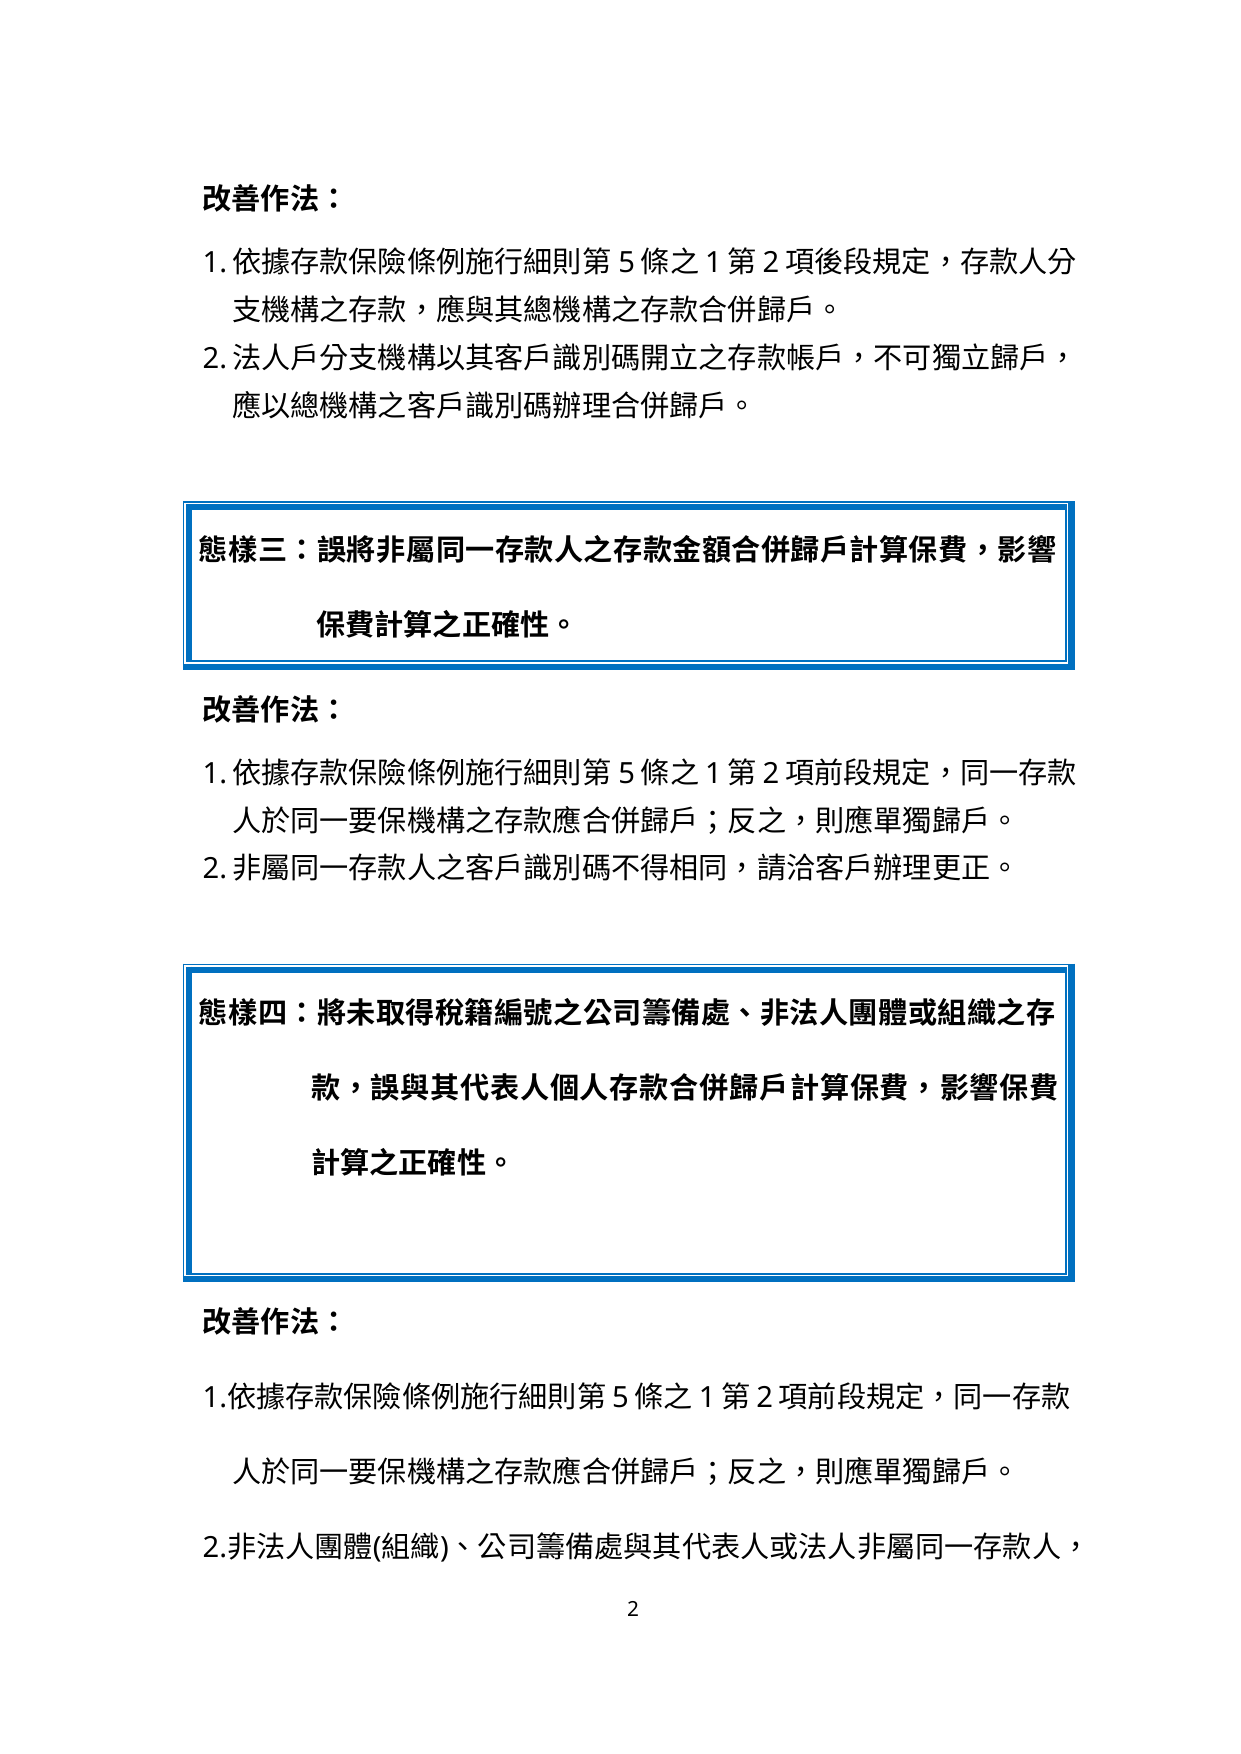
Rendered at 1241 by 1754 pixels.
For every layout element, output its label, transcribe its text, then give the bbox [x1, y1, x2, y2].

table_header 態樣三：誤將非屬同一存款人之存款金額合併歸戶計算保費，影響保費計算之正確性。 [192, 510, 1065, 660]
text 改善作法： [202, 159, 1078, 234]
text 改善作法： [202, 1282, 1078, 1357]
list 法人戶分支機構以其客戶識別碼開立之存款帳戶，不可獨立歸戶，應以總機構之客戶識別碼辦理合併歸戶。 [202, 330, 1078, 426]
list 依據存款保險條例施行細則第5條之1第2項後段規定，存款人分支機構之存款，應與其總機構之存款合併歸戶。 [202, 234, 1078, 330]
text 改善作法： [202, 670, 1078, 745]
text 2.非法人團體(組織)、公司籌備處與其代表人或法人非屬同一存款人，其存款應分別單獨歸戶計算保費（請參考本公司網站首頁/服務園地/常見問答/存款保險常見問答/Q14）。 [202, 1507, 1078, 1582]
text 1.依據存款保險條例施行細則第5條之1第2項前段規定，同一存款人於同一要保機構之存款應合併歸戶；反之，則應單獨歸戶。 [202, 1357, 1078, 1507]
list 依據存款保險條例施行細則第5條之1第2項前段規定，同一存款人於同一要保機構之存款應合併歸戶；反之，則應單獨歸戶。 [202, 745, 1078, 841]
list 非屬同一存款人之客戶識別碼不得相同，請洽客戶辦理更正。 [202, 841, 1078, 888]
table_header 態樣四：將未取得稅籍編號之公司籌備處、非法人團體或組織之存款，誤與其代表人個人存款合併歸戶計算保費，影響保費計算之正確性。 [192, 973, 1065, 1273]
